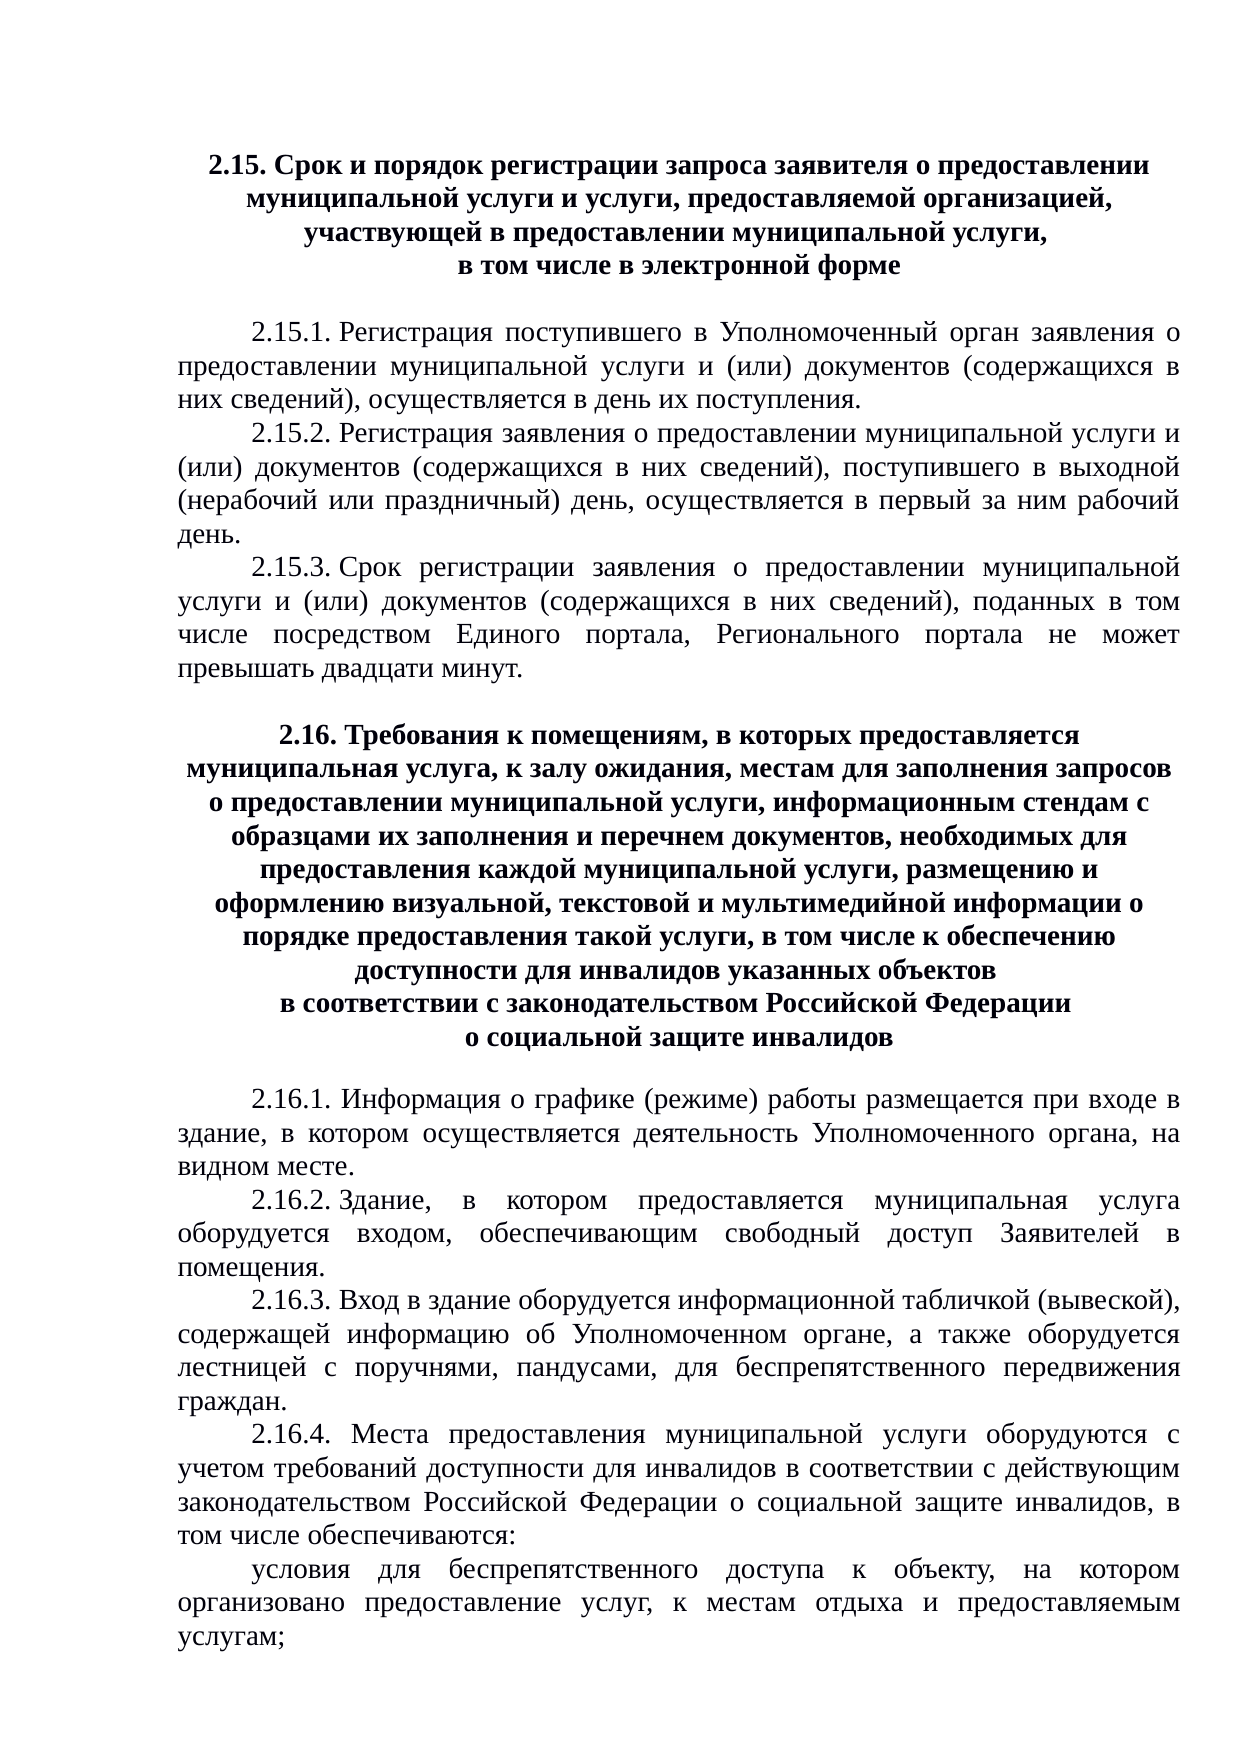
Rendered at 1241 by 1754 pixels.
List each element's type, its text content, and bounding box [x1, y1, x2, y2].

text 2.16. Требования к помещениям, в которых предоставляется муниципальная услуга, к залу ожидания, местам для заполнения запросов о предоставлении муниципальной услуги, информационным стендам с образцами их заполнения и перечнем документов, необходимых для предоставления каждой муниципальной услуги, размещению и оформлению визуальной, текстовой и мультимедийной информации о порядке предоставления такой услуги, в том числе к обеспечению доступности для инвалидов указанных объектов в соответствии с законодательством Российской Федерации о социальной защите инвалидов [177, 717, 1181, 1052]
text 2.16.2. Здание, в котором предоставляется муниципальная услуга оборудуется входом, обеспечивающим свободный доступ Заявителей в помещения. [177, 1182, 1181, 1282]
text 2.15.1. Регистрация поступившего в Уполномоченный орган заявления о предоставлении муниципальной услуги и (или) документов (содержащихся в них сведений), осуществляется в день их поступления. [177, 314, 1181, 415]
text 2.16.3. Вход в здание оборудуется информационной табличкой (вывеской), содержащей информацию об Уполномоченном органе, а также оборудуется лестницей с поручнями, пандусами, для беспрепятственного передвижения граждан. [177, 1282, 1181, 1417]
text 2.15. Срок и порядок регистрации запроса заявителя о предоставлении муниципальной услуги и услуги, предоставляемой организацией, участвующей в предоставлении муниципальной услуги, [177, 147, 1181, 247]
text условия для беспрепятственного доступа к объекту, на котором организовано предоставление услуг, к местам отдыха и предоставляемым услугам; [177, 1551, 1181, 1651]
text в том числе в электронной форме [177, 247, 1181, 281]
text 2.16.1. Информация о графике (режиме) работы размещается при входе в здание, в котором осуществляется деятельность Уполномоченного органа, на видном месте. [177, 1081, 1181, 1182]
text 2.15.3. Срок регистрации заявления о предоставлении муниципальной услуги и (или) документов (содержащихся в них сведений), поданных в том числе посредством Единого портала, Регионального портала не может превышать двадцати минут. [177, 549, 1181, 683]
text 2.16.4. Места предоставления муниципальной услуги оборудуются с учетом требований доступности для инвалидов в соответствии с действующим законодательством Российской Федерации о социальной защите инвалидов, в том числе обеспечиваются: [177, 1417, 1181, 1551]
text 2.15.2. Регистрация заявления о предоставлении муниципальной услуги и (или) документов (содержащихся в них сведений), поступившего в выходной (нерабочий или праздничный) день, осуществляется в первый за ним рабочий день. [177, 415, 1181, 549]
